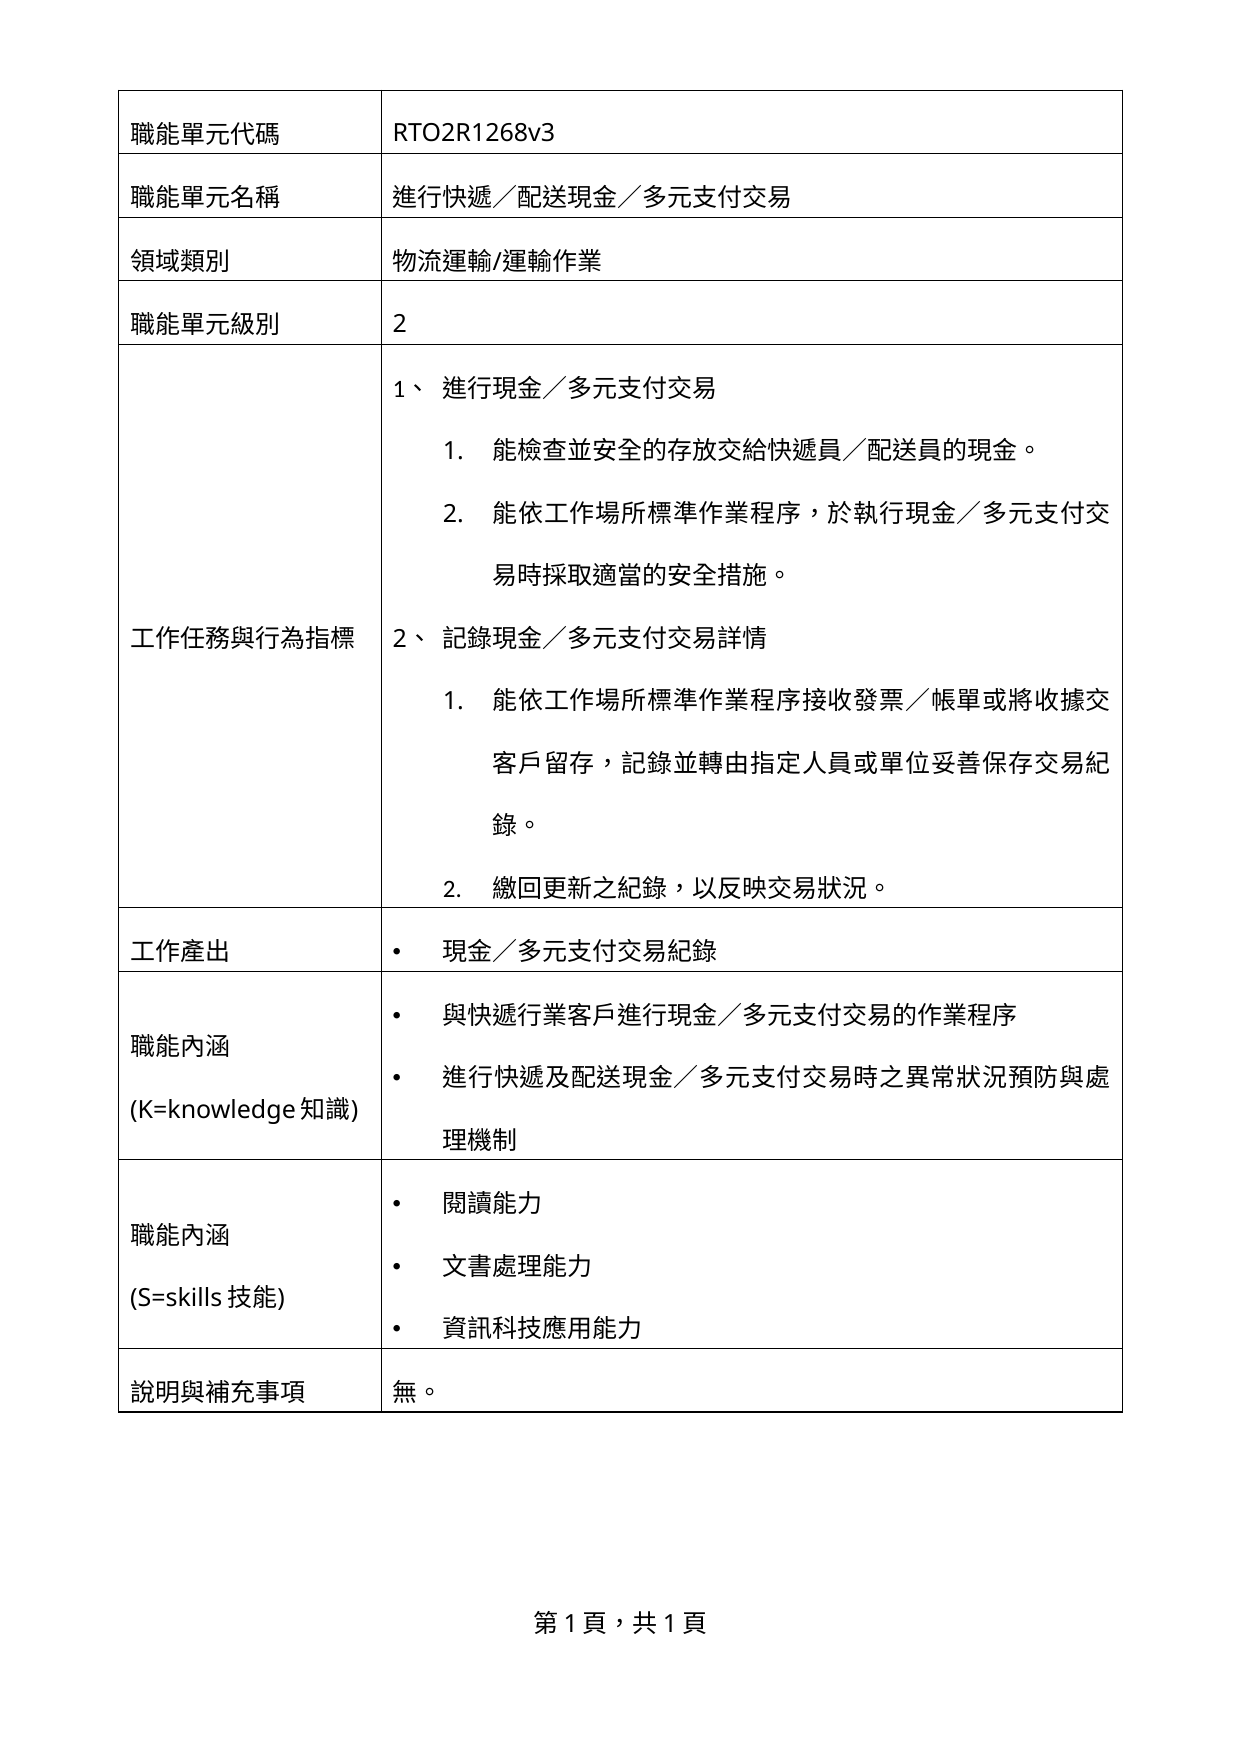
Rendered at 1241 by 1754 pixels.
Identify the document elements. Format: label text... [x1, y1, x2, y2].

table_cell 閱讀能力 文書處理能力 資訊科技應用能力 [382, 1160, 1122, 1348]
table_cell 工作任務與行為指標 [119, 345, 381, 907]
table_cell 說明與補充事項 [119, 1349, 381, 1411]
table_cell 工作產出 [119, 908, 381, 971]
table_cell 無。 [382, 1349, 1122, 1411]
table_header RTO2R1268v3 [382, 91, 1122, 153]
table_cell 領域類別 [119, 218, 381, 280]
table_cell 職能單元名稱 [119, 154, 381, 217]
table_cell 職能內涵 (S=skills技能) [119, 1160, 381, 1348]
table_cell 進行現金／多元支付交易 能檢查並安全的存放交給快遞員／配送員的現金。 能依工作場所標準作業程序，於執行現金／多元支付交易時採取適當的安全措施。 記錄現金／多元支付交易詳情 能依工作場所標準作業程序接收發票／帳單或將收據交客戶留存，記錄並轉由指定人員或單位妥善保存交易紀錄。 繳回更新之紀錄，以反映交易狀況。 [382, 345, 1122, 907]
table_cell 現金／多元支付交易紀錄 [382, 908, 1122, 971]
table_cell 職能內涵 (K=knowledge知識) [119, 972, 381, 1159]
table_cell 與快遞行業客戶進行現金／多元支付交易的作業程序 進行快遞及配送現金／多元支付交易時之異常狀況預防與處理機制 [382, 972, 1122, 1159]
table_cell 進行快遞／配送現金／多元支付交易 [382, 154, 1122, 217]
table_cell 職能單元級別 [119, 281, 381, 344]
table_cell 物流運輸/運輸作業 [382, 218, 1122, 280]
table_header 職能單元代碼 [119, 91, 381, 153]
table_cell 2 [382, 281, 1122, 344]
